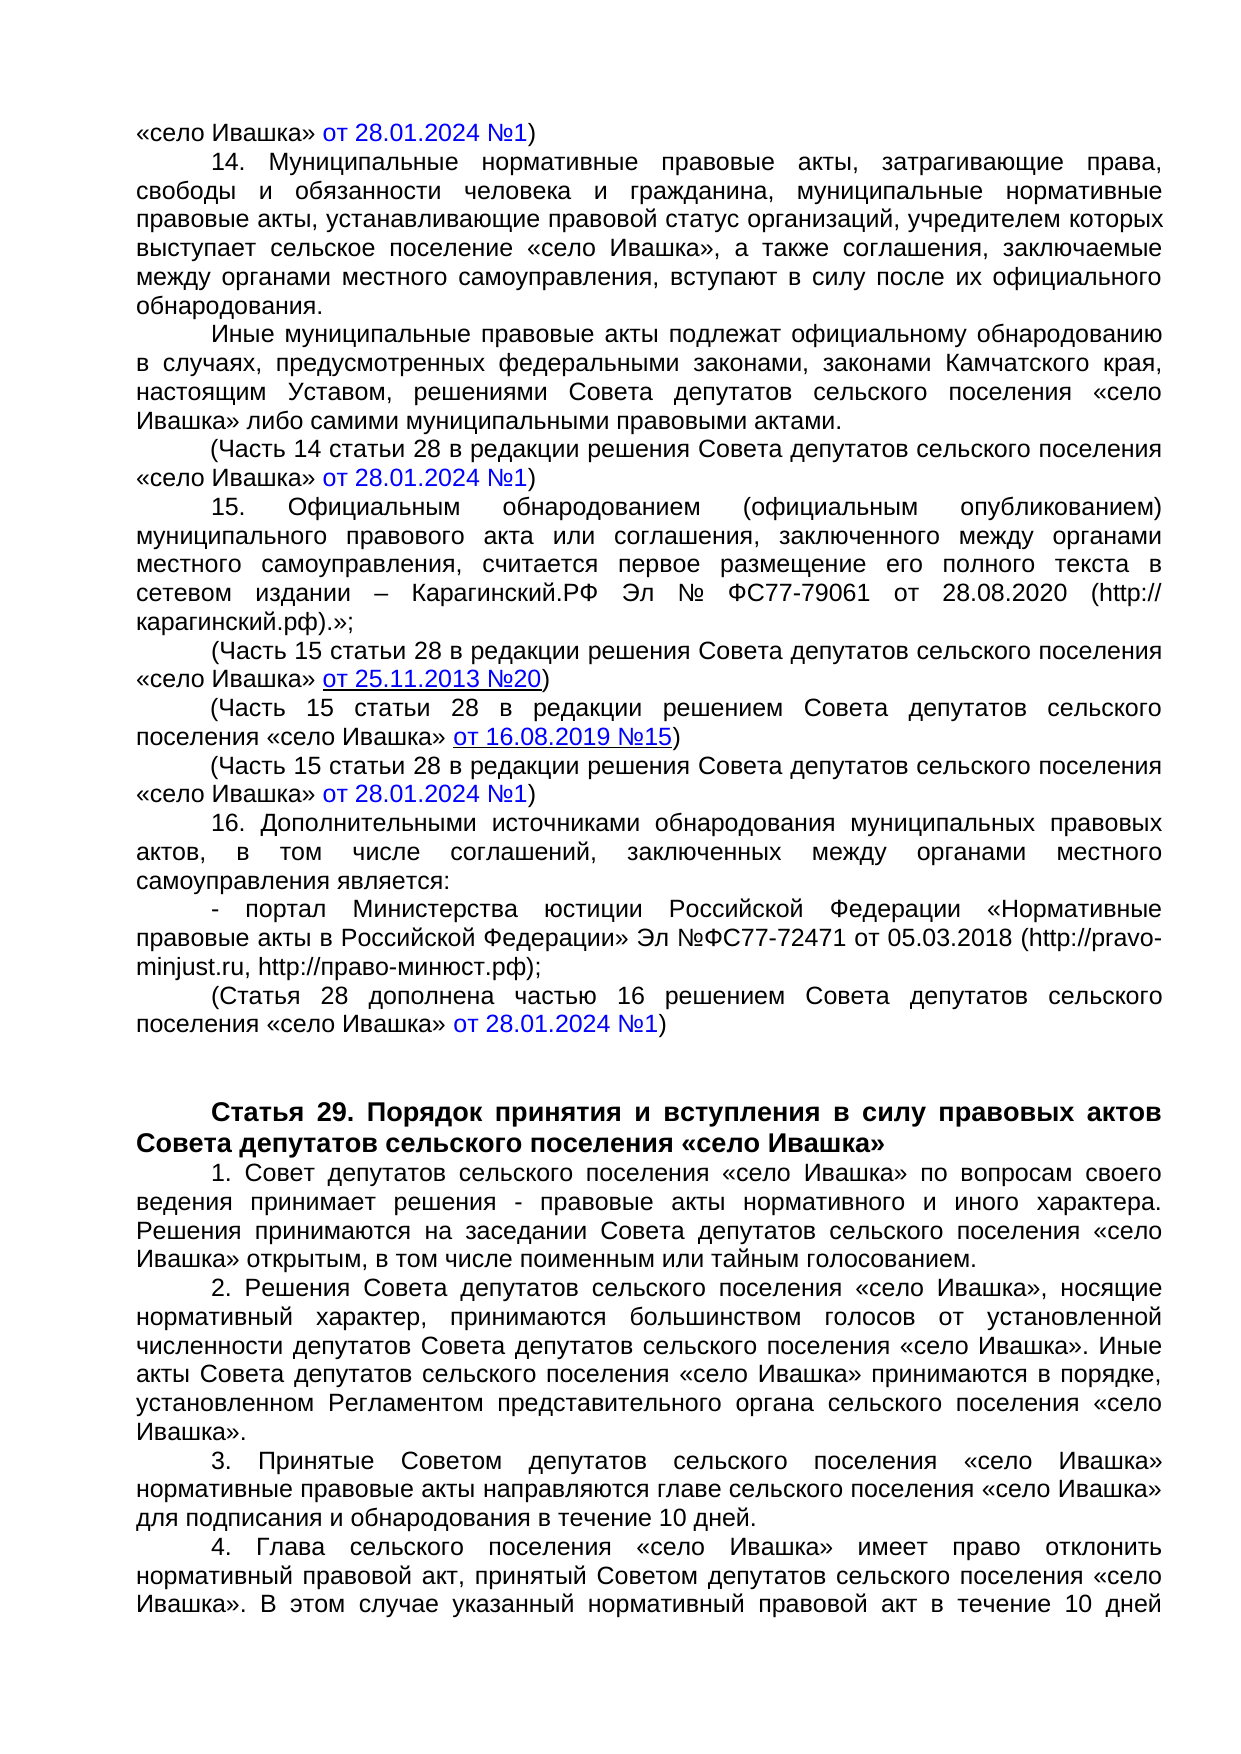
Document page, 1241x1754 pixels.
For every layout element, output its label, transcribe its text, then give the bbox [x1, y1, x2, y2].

text 16. Дополнительными источниками обнародования муниципальных правовых актов, в том числе соглашений, заключенных между органами местного самоуправления является: [136, 808, 1163, 894]
text 2. Решения Совета депутатов сельского поселения «село Ивашка», носящие нормативный характер, принимаются большинством голосов от установленной численности депутатов Совета депутатов сельского поселения «село Ивашка». Иные акты Совета депутатов сельского поселения «село Ивашка» принимаются в порядке, установленном Регламентом представительного органа сельского поселения «село Ивашка». [136, 1273, 1163, 1446]
text Иные муниципальные правовые акты подлежат официальному обнародованию в случаях, предусмотренных федеральными законами, законами Камчатского края, настоящим Уставом, решениями Совета депутатов сельского поселения «село Ивашка» либо самими муниципальными правовыми актами. [136, 319, 1163, 434]
text 14. Муниципальные нормативные правовые акты, затрагивающие права, свободы и обязанности человека и гражданина, муниципальные нормативные правовые акты, устанавливающие правовой статус организаций, учредителем которых выступает сельское поселение «село Ивашка», а также соглашения, заключаемые между органами местного самоуправления, вступают в силу после их официального обнародования. [136, 147, 1163, 319]
text (Часть 15 статьи 28 в редакции решением Совета депутатов сельского поселения «село Ивашка» от 16.08.2019 №15) [136, 693, 1163, 751]
text 4. Глава сельского поселения «село Ивашка» имеет право отклонить нормативный правовой акт, принятый Советом депутатов сельского поселения «село Ивашка». В этом случае указанный нормативный правовой акт в течение 10 дней [136, 1532, 1163, 1618]
text «село Ивашка» от 28.01.2024 №1) [136, 118, 1163, 147]
text Статья 29. Порядок принятия и вступления в силу правовых актов Совета депутатов сельского поселения «село Ивашка» [136, 1096, 1163, 1158]
text - портал Министерства юстиции Российской Федерации «Нормативные правовые акты в Российской Федерации» Эл №ФС77-72471 от 05.03.2018 (http://pravo-minjust.ru, http://право-минюст.рф); [136, 894, 1163, 981]
text (Часть 15 статьи 28 в редакции решения Совета депутатов сельского поселения «село Ивашка» от 28.01.2024 №1) [136, 751, 1163, 808]
text (Часть 15 статьи 28 в редакции решения Совета депутатов сельского поселения «село Ивашка» от 25.11.2013 №20) [136, 636, 1163, 693]
text 3. Принятые Советом депутатов сельского поселения «село Ивашка» нормативные правовые акты направляются главе сельского поселения «село Ивашка» для подписания и обнародования в течение 10 дней. [136, 1446, 1163, 1532]
text 15. Официальным обнародованием (официальным опубликованием) муниципального правового акта или соглашения, заключенного между органами местного самоуправления, считается первое размещение его полного текста в сетевом издании – Карагинский.РФ Эл № ФС77-79061 от 28.08.2020 (http:// карагинский.рф).»; [136, 492, 1163, 636]
text 1. Совет депутатов сельского поселения «село Ивашка» по вопросам своего ведения принимает решения - правовые акты нормативного и иного характера. Решения принимаются на заседании Совета депутатов сельского поселения «село Ивашка» открытым, в том числе поименным или тайным голосованием. [136, 1158, 1163, 1273]
text (Часть 14 статьи 28 в редакции решения Совета депутатов сельского поселения «село Ивашка» от 28.01.2024 №1) [136, 434, 1163, 492]
text (Статья 28 дополнена частью 16 решением Совета депутатов сельского поселения «село Ивашка» от 28.01.2024 №1) [136, 981, 1163, 1038]
